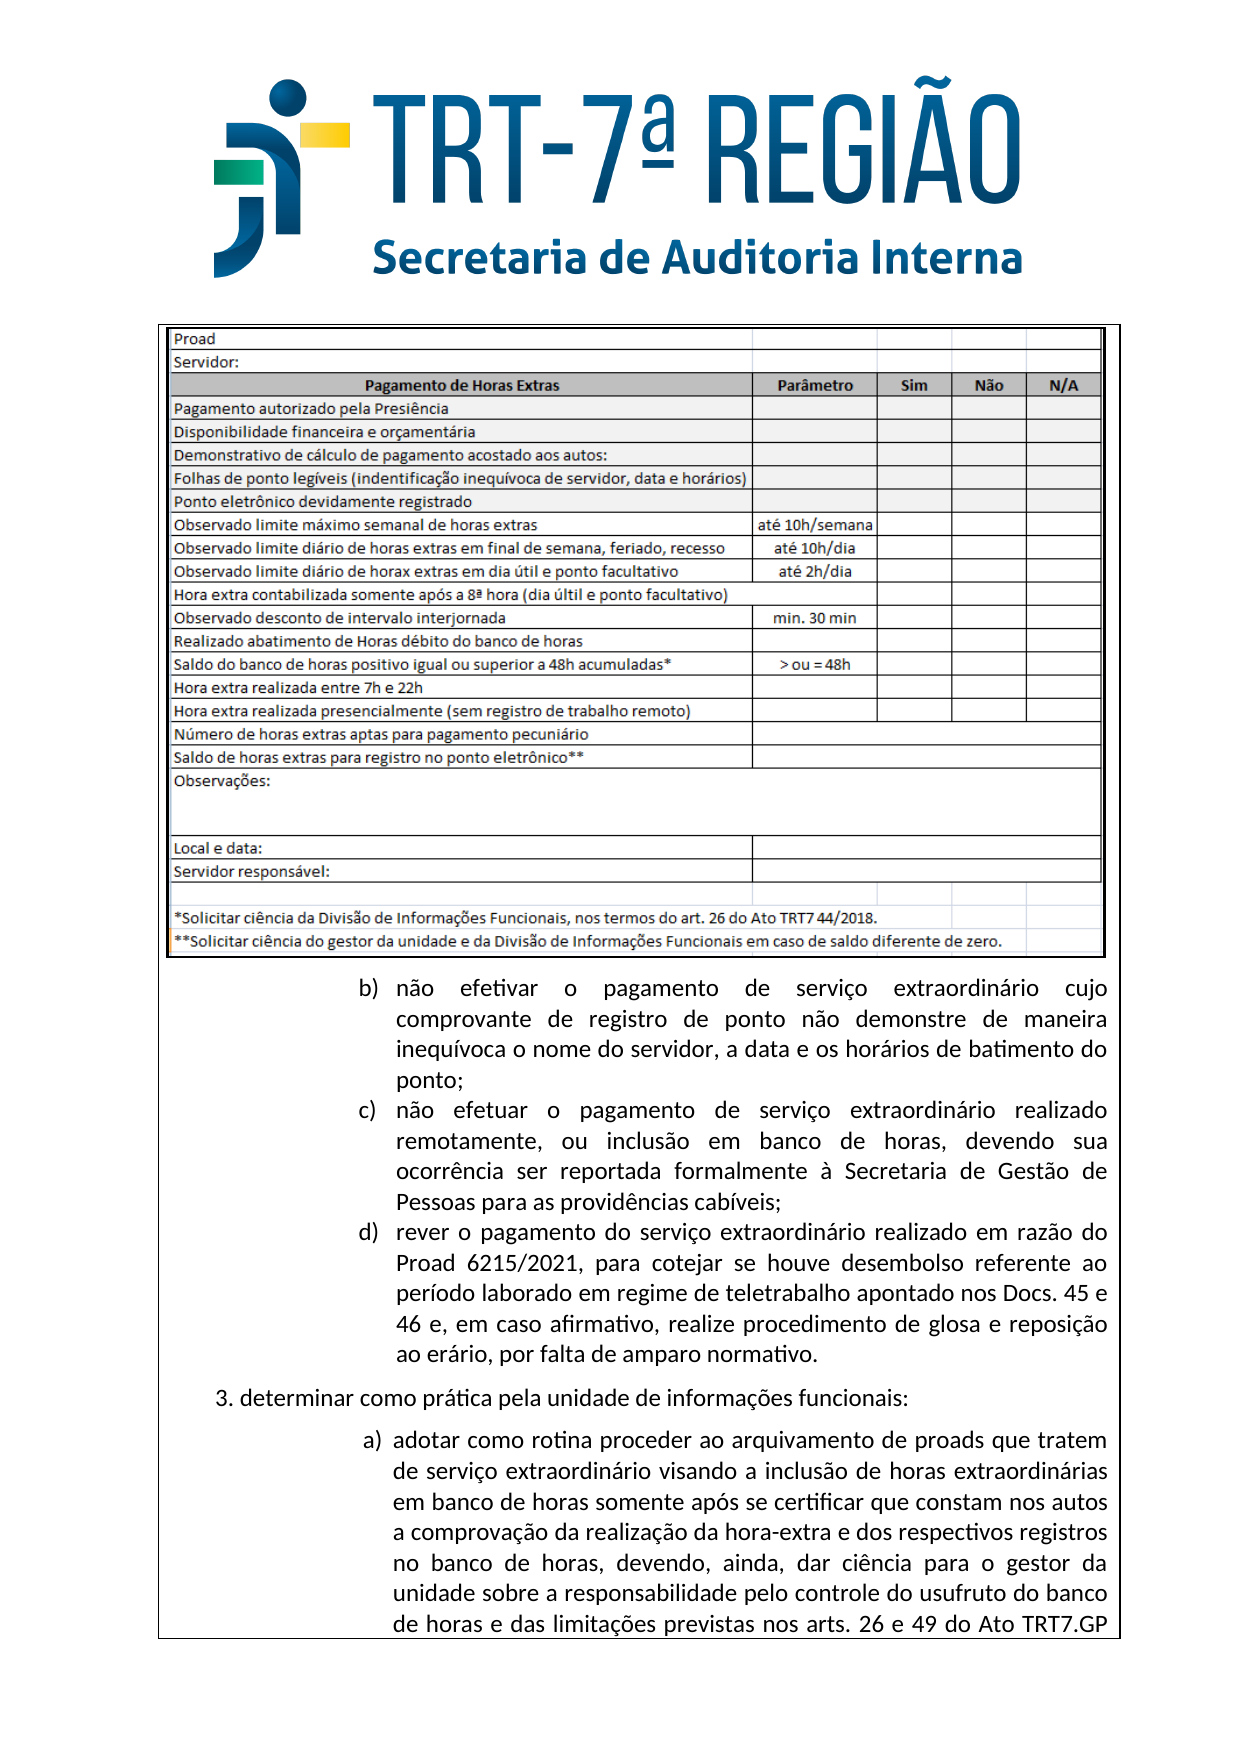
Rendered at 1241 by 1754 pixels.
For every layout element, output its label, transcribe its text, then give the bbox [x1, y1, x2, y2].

picture [208, 57, 1027, 299]
picture [169, 329, 1103, 956]
table_cell Recomendação: À Secretaria de Gestão de Pessoas: 1. elaborar formulário inicial, para constar automaticamente na abertura de proads intitulados “Serviço-Extraordinário: Autorização Para Prestação/Reconhecimento”, que contenha orientações sobre as regras e requisitos para a realização de serviço extraordinário e contemple, minimamente, as informações do quadro abaixo, submetendo o mesmo para aprovação pelo Comitê Regional do PROAD: 2. determinar como prática pela unidade de pagamento: adotar a rotina de acostar aos autos, além do demonstrativo de cálculo do pagamento das horas extraordinárias, checklist que evidencie a observância aos limites semanais e diários das horas extraordinárias, nos termos da Resolução CNJ nº 88/2009 e CONSULTA CNJ nº 0005710-16.2009.2.00.0000 200910000057100, e que contemple, minimamente, as informações do quadro abaixo: não efetivar o pagamento de serviço extraordinário cujo comprovante de registro de ponto não demonstre de maneira inequívoca o nome do servidor, a data e os horários de batimento do ponto; não efetuar o pagamento de serviço extraordinário realizado remotamente, ou inclusão em banco de horas, devendo sua ocorrência ser reportada formalmente à Secretaria de Gestão de Pessoas para as providências cabíveis; rever o pagamento do serviço extraordinário realizado em razão do Proad 6215/2021, para cotejar se houve desembolso referente ao período laborado em regime de teletrabalho apontado nos Docs. 45 e 46 e, em caso afirmativo, realize procedimento de glosa e reposição ao erário, por falta de amparo normativo. 3. determinar como prática pela unidade de informações funcionais: adotar como rotina proceder ao arquivamento de proads que tratem de serviço extraordinário visando a inclusão de horas extraordinárias em banco de horas somente após se certificar que constam nos autos a comprovação da realização da hora-extra e dos respectivos registros no banco de horas, devendo, ainda, dar ciência para o gestor da unidade sobre a responsabilidade pelo controle do usufruto do banco de horas e das limitações previstas nos arts. 26 e 49 do Ato TRT7.GP nº 44/2018; desarquivar o Proad 1802/2022 para inclusão de comprovação da prestação do serviço extraordinário e o respectivo registro no banco de horas. 4. determinar como prática pela unidade de legislação de pessoal, na instrução de processos que tratem de autorização de serviço extraordinário, que conste em sua informação se o requerimento de hora extra atende a todos os requisitos normativos ou se existe alguma ressalva ou, alternativamente, a inclusão de checklist que contemple, minimamente, as informações do quadro abaixo: [159, 325, 1119, 1638]
